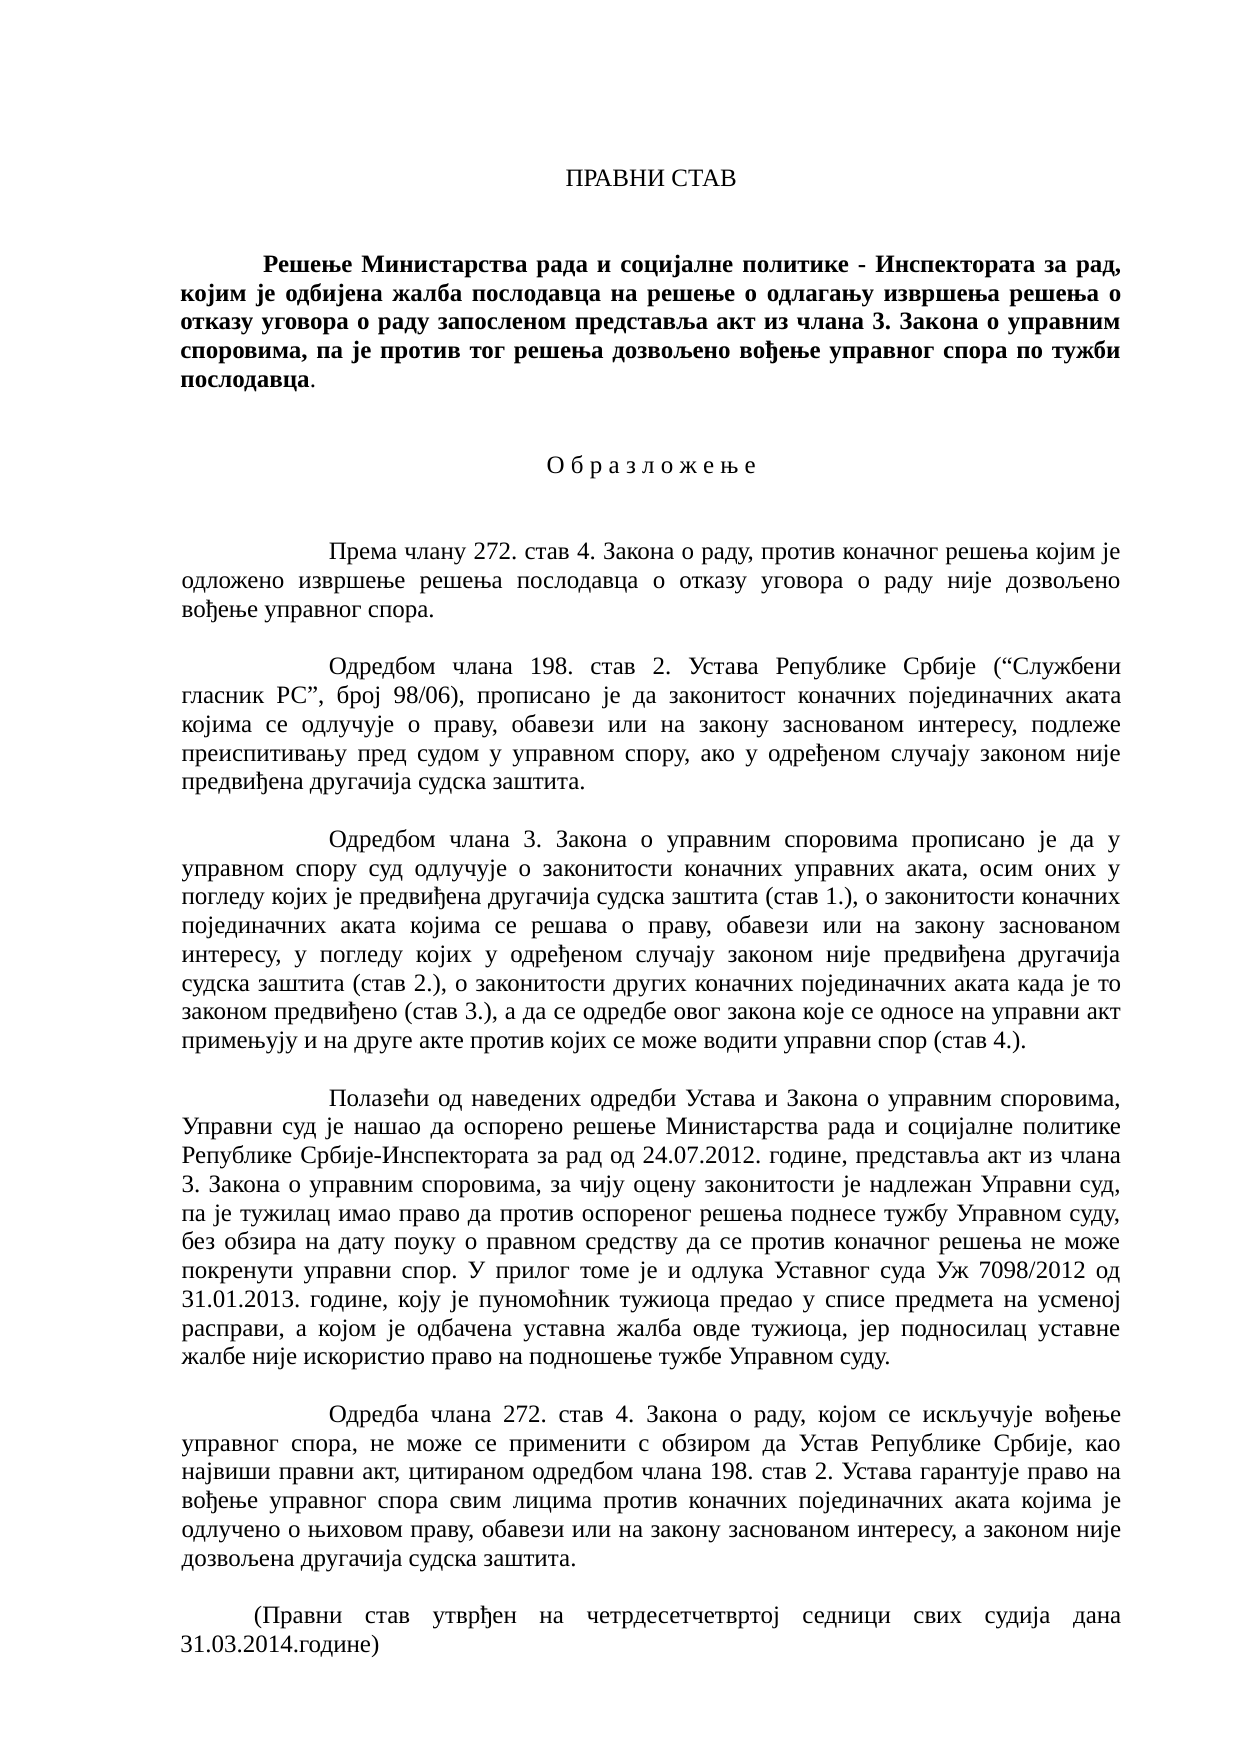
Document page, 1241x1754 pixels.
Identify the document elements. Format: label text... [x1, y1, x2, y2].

text ПРАВНИ СТАВ [180, 163, 1122, 191]
text Одредбом члана 198. став 2. Устава Републике Србије (“Службени гласник РС”, број 98/06), прописано је да законитост коначних појединачних аката којима се одлучује о праву, обавези или на закону заснованом интересу, подлеже преиспитивању пред судом у управном спору, ако у одређеном случају законом није предвиђена другачија судска заштита. [76, 651, 1122, 795]
text Полазећи од наведених одредби Устава и Закона о управним споровима, Управни суд је нашао да оспорено решење Министарства рада и социјалне политике Републике Србије-Инспектората за рад од 24.07.2012. године, представља акт из члана 3. Закона о управним споровима, за чију оцену законитости је надлежан Управни суд, па је тужилац имао право да против оспореног решења поднесе тужбу Управном суду, без обзира на дату поуку о правном средству да се против коначног решења не може покренути управни спор. У прилог томе је и одлука Уставног суда Уж 7098/2012 од 31.01.2013. године, коју је пуномоћник тужиоца предао у списе предмета на усменој расправи, а којом је одбачена уставна жалба овде тужиоца, јер подносилац уставне жалбе није искористио право на подношење тужбе Управном суду. [76, 1083, 1122, 1370]
text Одредбом члана 3. Закона о управним споровима прописано је да у управном спору суд одлучује о законитости коначних управних аката, осим оних у погледу којих је предвиђена другачија судска заштита (став 1.), о законитости коначних појединачних аката којима се решава о праву, обавези или на закону заснованом интересу, у погледу којих у одређеном случају законом није предвиђена другачија судска заштита (став 2.), о законитости других коначних појединачних аката када је то законом предвиђено (став 3.), а да се одредбе овог закона које се односе на управни акт примењују и на друге акте против којих се може водити управни спор (став 4.). [76, 824, 1122, 1054]
text Према члану 272. став 4. Закона о раду, против коначног решења којим је одложено извршење решења послодавца о отказу уговора о раду није дозвољено вођење управног спора. [76, 536, 1122, 623]
text (Правни став утврђен на четрдесетчетвртој седници свих судија дана 31.03.2014.године) [180, 1600, 1122, 1658]
text Одредба члана 272. став 4. Закона о раду, којом се искључује вођење управног спора, не може се применити с обзиром да Устав Републике Србије, као највиши правни акт, цитираном одредбом члана 198. став 2. Устава гарантује право на вођење управног спора свим лицима против коначних појединачних аката којима је одлучено о њиховом праву, обавези или на закону заснованом интересу, а законом није дозвољена другачија судска заштита. [76, 1399, 1122, 1571]
text О б р а з л о ж е њ е [180, 450, 1122, 479]
text Решење Министарства рада и социјалне политике - Инспектората за рад, којим је одбијена жалба послодавца на решење о одлагању извршења решења о отказу уговора о раду запосленом представља акт из члана 3. Закона о управним споровима, па је против тог решења дозвољено вођење управног спора по тужби послодавца. [180, 249, 1122, 393]
